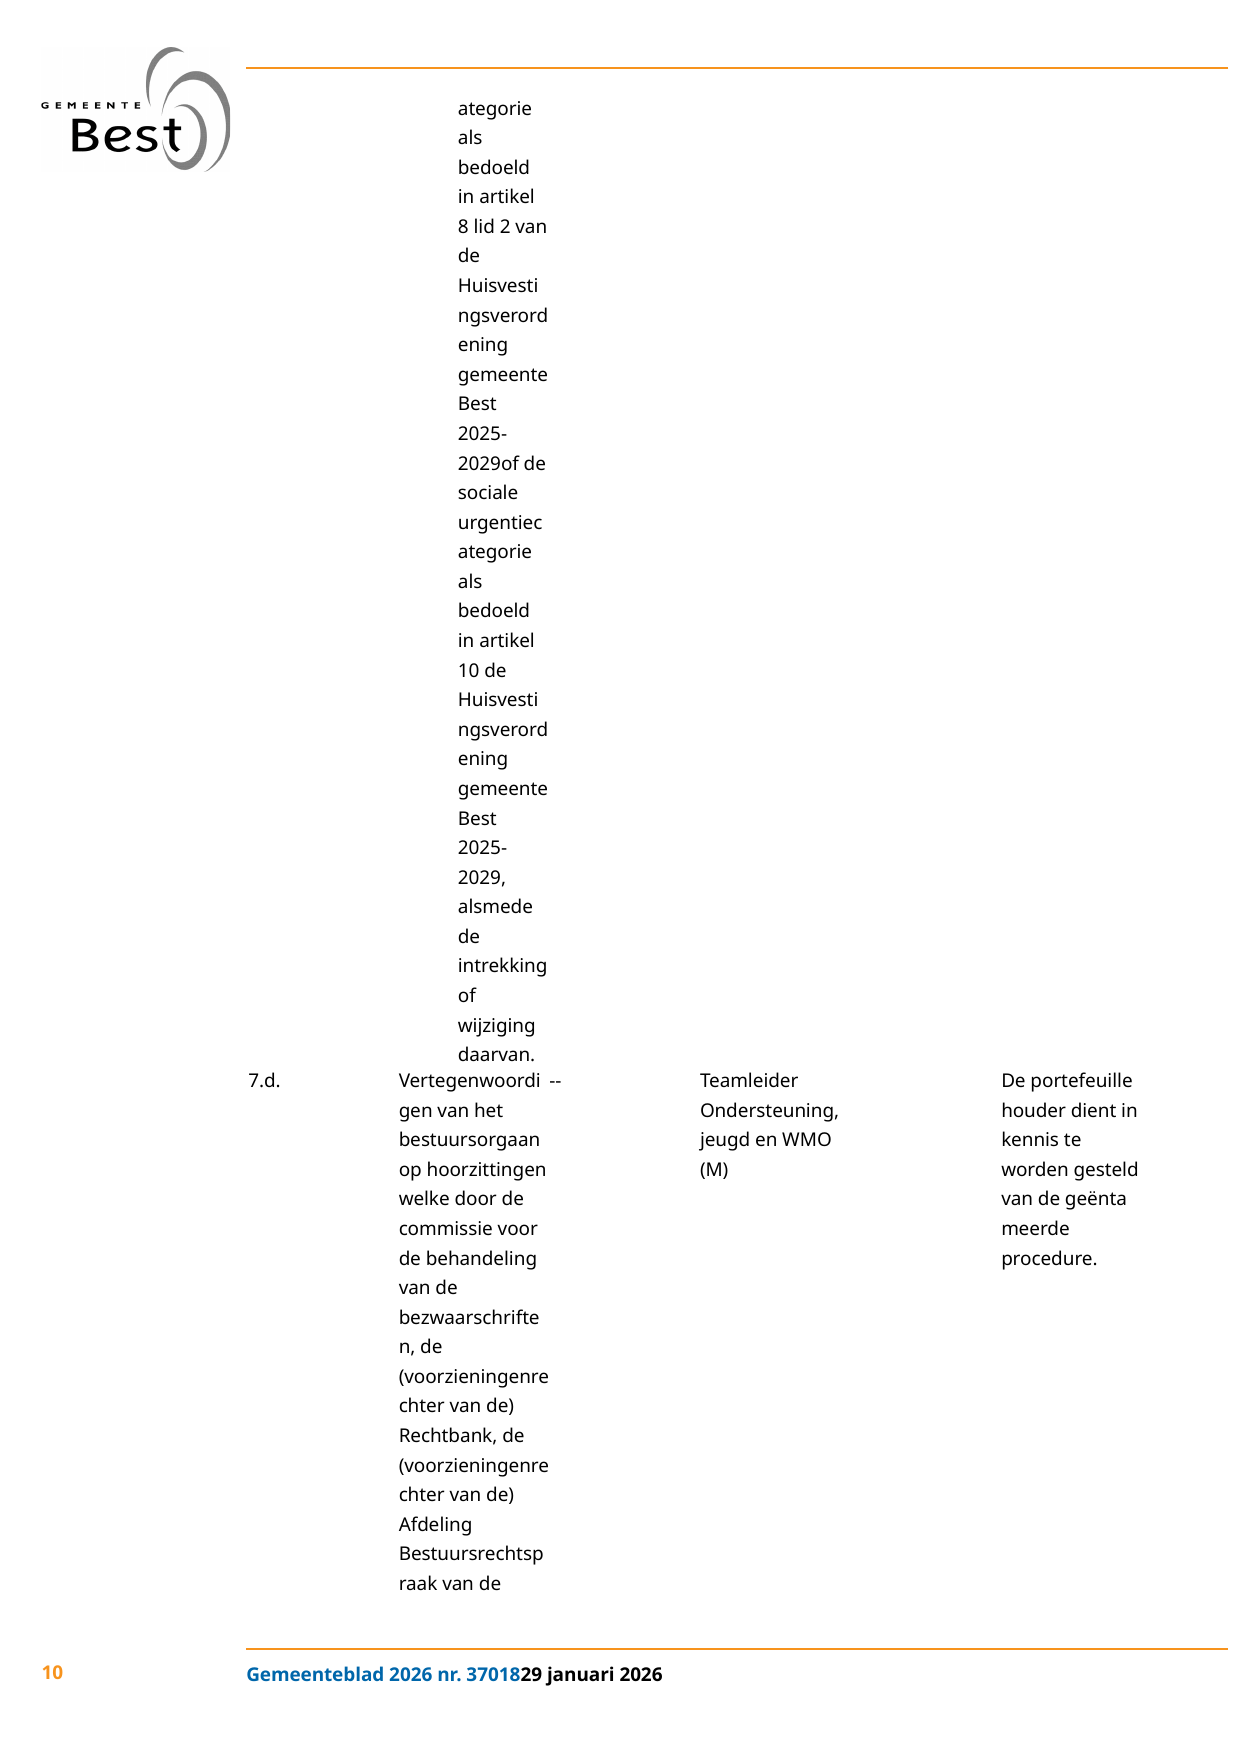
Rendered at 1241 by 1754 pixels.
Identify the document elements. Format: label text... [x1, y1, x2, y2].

table_cell -- [549, 1067, 700, 1596]
table_cell De portefeuille houder dient in kennis te worden gesteld van de geënta meerde procedure. [1001, 1067, 1152, 1596]
picture [41, 47, 231, 172]
table_cell -- [549, 95, 700, 1067]
table_cell [1001, 95, 1152, 1067]
table_cell 7.d. [248, 1067, 398, 1596]
table_cell Vertegenwoordigen van het bestuursorgaan op hoorzittingen welke door de commissie voor de behandeling van de bezwaarschriften, de (voorzieningenrechter van de) Rechtbank, de (voorzieningenrechter van de) Afdeling Bestuursrechtspraak van de [399, 1067, 549, 1596]
table_cell [850, 95, 1001, 1067]
table_cell [850, 1067, 1001, 1596]
table_cell [248, 95, 398, 1067]
table_cell Teamleider Ondersteuning, jeugd en WMO (M) [700, 1067, 850, 1596]
table_cell ategorie als bedoeld in artikel 8 lid 2 van de Huisvestingsverordening gemeente Best 2025-2029of de sociale urgentiecategorie als bedoeld in artikel 10 de Huisvestingsverordening gemeente Best 2025-2029, alsmede de intrekking of wijziging daarvan. [399, 95, 549, 1067]
table_cell [700, 95, 850, 1067]
